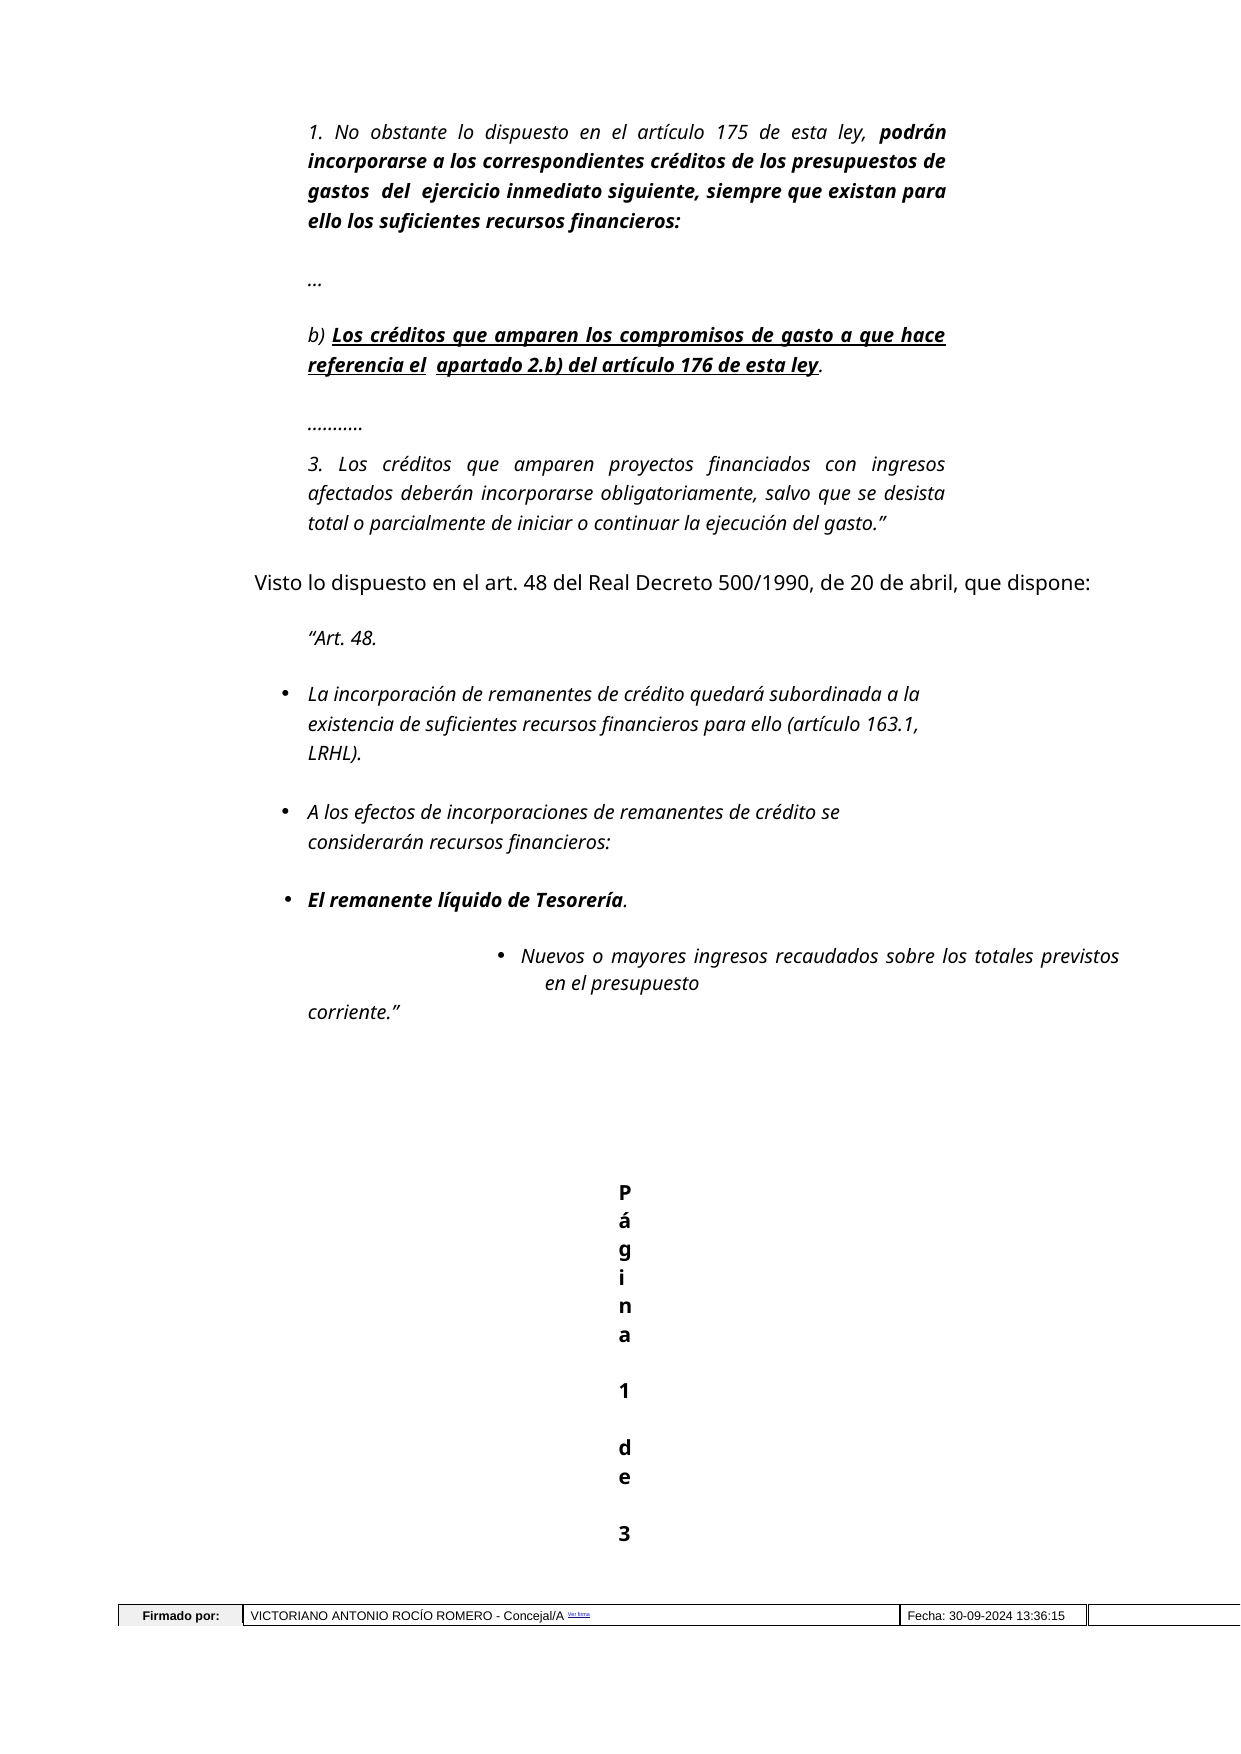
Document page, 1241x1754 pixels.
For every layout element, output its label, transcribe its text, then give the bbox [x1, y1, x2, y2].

table_header Firmado por: [119, 1605, 242, 1623]
text “Art. 48. [308, 624, 1122, 652]
table_header Fecha: 30-09-2024 13:36:15 [901, 1605, 1086, 1625]
list A los efectos de incorporaciones de remanentes de crédito se considerarán recursos financieros: [281, 798, 948, 855]
list Nuevos o mayores ingresos recaudados sobre los totales previstos en el presupuesto [497, 942, 1122, 996]
text corriente.” [308, 999, 1122, 1026]
table_header VICTORIANO ANTONIO ROCÍO ROMERO - Concejal/A Ver firma [244, 1605, 899, 1625]
list El remanente líquido de Tesorería. [284, 887, 1122, 914]
list La incorporación de remanentes de crédito quedará subordinada a la existencia de suficientes recursos financieros para ello (artículo 163.1, LRHL). [281, 680, 948, 767]
text 1. No obstante lo dispuesto en el artículo 175 de esta ley, podrán incorporarse a los correspondientes créditos de los presupuestos de gastos del ejercicio inmediato siguiente, siempre que existan para ello los suficientes recursos financieros: [308, 118, 949, 234]
text … [308, 266, 1122, 292]
table_header [1089, 1605, 1240, 1625]
text ……….. [308, 409, 1122, 437]
text b) Los créditos que amparen los compromisos de gasto a que hace referencia el apartado 2.b) del artículo 176 de esta ley. [308, 321, 948, 378]
text 3. Los créditos que amparen proyectos financiados con ingresos afectados deberán incorporarse obligatoriamente, salvo que se desista total o parcialmente de iniciar o continuar la ejecución del gasto.” [308, 450, 948, 536]
text Visto lo dispuesto en el art. 48 del Real Decreto 500/1990, de 20 de abril, que dispone: [254, 568, 1122, 596]
